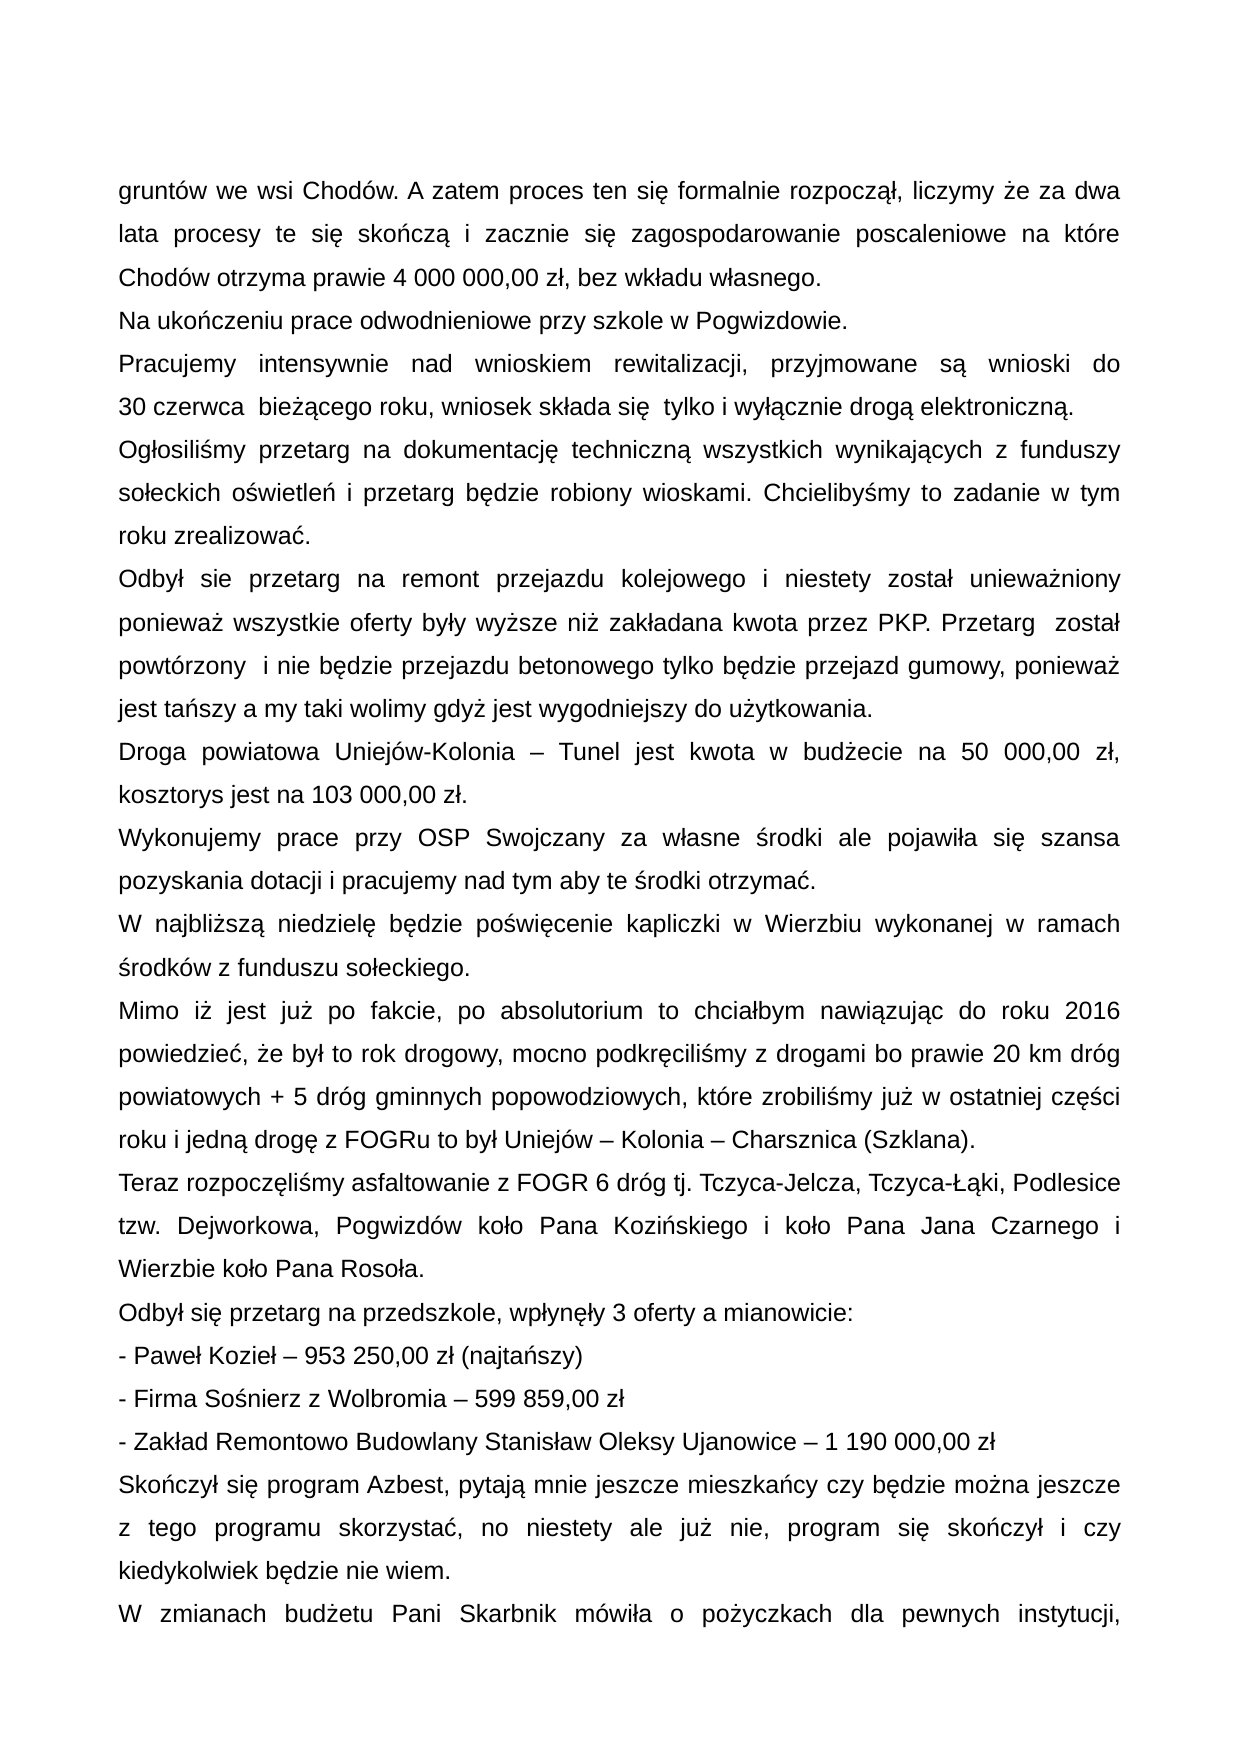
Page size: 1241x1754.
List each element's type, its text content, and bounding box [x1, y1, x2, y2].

text Pracujemy intensywnie nad wnioskiem rewitalizacji, przyjmowane są wnioski do 30 czerwca bieżącego roku, wniosek składa się tylko i wyłącznie drogą elektroniczną. [118, 349, 1122, 421]
text Mimo iż jest już po fakcie, po absolutorium to chciałbym nawiązując do roku 2016 powiedzieć, że był to rok drogowy, mocno podkręciliśmy z drogami bo prawie 20 km dróg powiatowych + 5 dróg gminnych popowodziowych, które zrobiliśmy już w ostatniej części roku i jedną drogę z FOGRu to był Uniejów – Kolonia – Charsznica (Szklana). [118, 996, 1122, 1154]
text Na ukończeniu prace odwodnieniowe przy szkole w Pogwizdowie. [118, 306, 1122, 334]
text gruntów we wsi Chodów. A zatem proces ten się formalnie rozpoczął, liczymy że za dwa lata procesy te się skończą i zacznie się zagospodarowanie poscaleniowe na które Chodów otrzyma prawie 4 000 000,00 zł, bez wkładu własnego. [118, 176, 1122, 291]
text Teraz rozpoczęliśmy asfaltowanie z FOGR 6 dróg tj. Tczyca-Jelcza, Tczyca-Łąki, Podlesice tzw. Dejworkowa, Pogwizdów koło Pana Kozińskiego i koło Pana Jana Czarnego i Wierzbie koło Pana Rosoła. [118, 1168, 1122, 1283]
text - Zakład Remontowo Budowlany Stanisław Oleksy Ujanowice – 1 190 000,00 zł [118, 1427, 1122, 1456]
text - Firma Sośnierz z Wolbromia – 599 859,00 zł [118, 1384, 1122, 1413]
text Skończył się program Azbest, pytają mnie jeszcze mieszkańcy czy będzie można jeszcze z tego programu skorzystać, no niestety ale już nie, program się skończył i czy kiedykolwiek będzie nie wiem. [118, 1470, 1122, 1585]
text - Paweł Kozieł – 953 250,00 zł (najtańszy) [118, 1341, 1122, 1369]
text Odbył się przetarg na przedszkole, wpłynęły 3 oferty a mianowicie: [118, 1298, 1122, 1326]
text Ogłosiliśmy przetarg na dokumentację techniczną wszystkich wynikających z funduszy sołeckich oświetleń i przetarg będzie robiony wioskami. Chcielibyśmy to zadanie w tym roku zrealizować. [118, 435, 1122, 550]
text Wykonujemy prace przy OSP Swojczany za własne środki ale pojawiła się szansa pozyskania dotacji i pracujemy nad tym aby te środki otrzymać. [118, 823, 1122, 895]
text Odbył sie przetarg na remont przejazdu kolejowego i niestety został unieważniony ponieważ wszystkie oferty były wyższe niż zakładana kwota przez PKP. Przetarg został powtórzony i nie będzie przejazdu betonowego tylko będzie przejazd gumowy, ponieważ jest tańszy a my taki wolimy gdyż jest wygodniejszy do użytkowania. [118, 564, 1122, 723]
text W najbliższą niedzielę będzie poświęcenie kapliczki w Wierzbiu wykonanej w ramach środków z funduszu sołeckiego. [118, 909, 1122, 981]
text Droga powiatowa Uniejów-Kolonia – Tunel jest kwota w budżecie na 50 000,00 zł, kosztorys jest na 103 000,00 zł. [118, 737, 1122, 809]
text W zmianach budżetu Pani Skarbnik mówiła o pożyczkach dla pewnych instytucji, [118, 1599, 1122, 1628]
